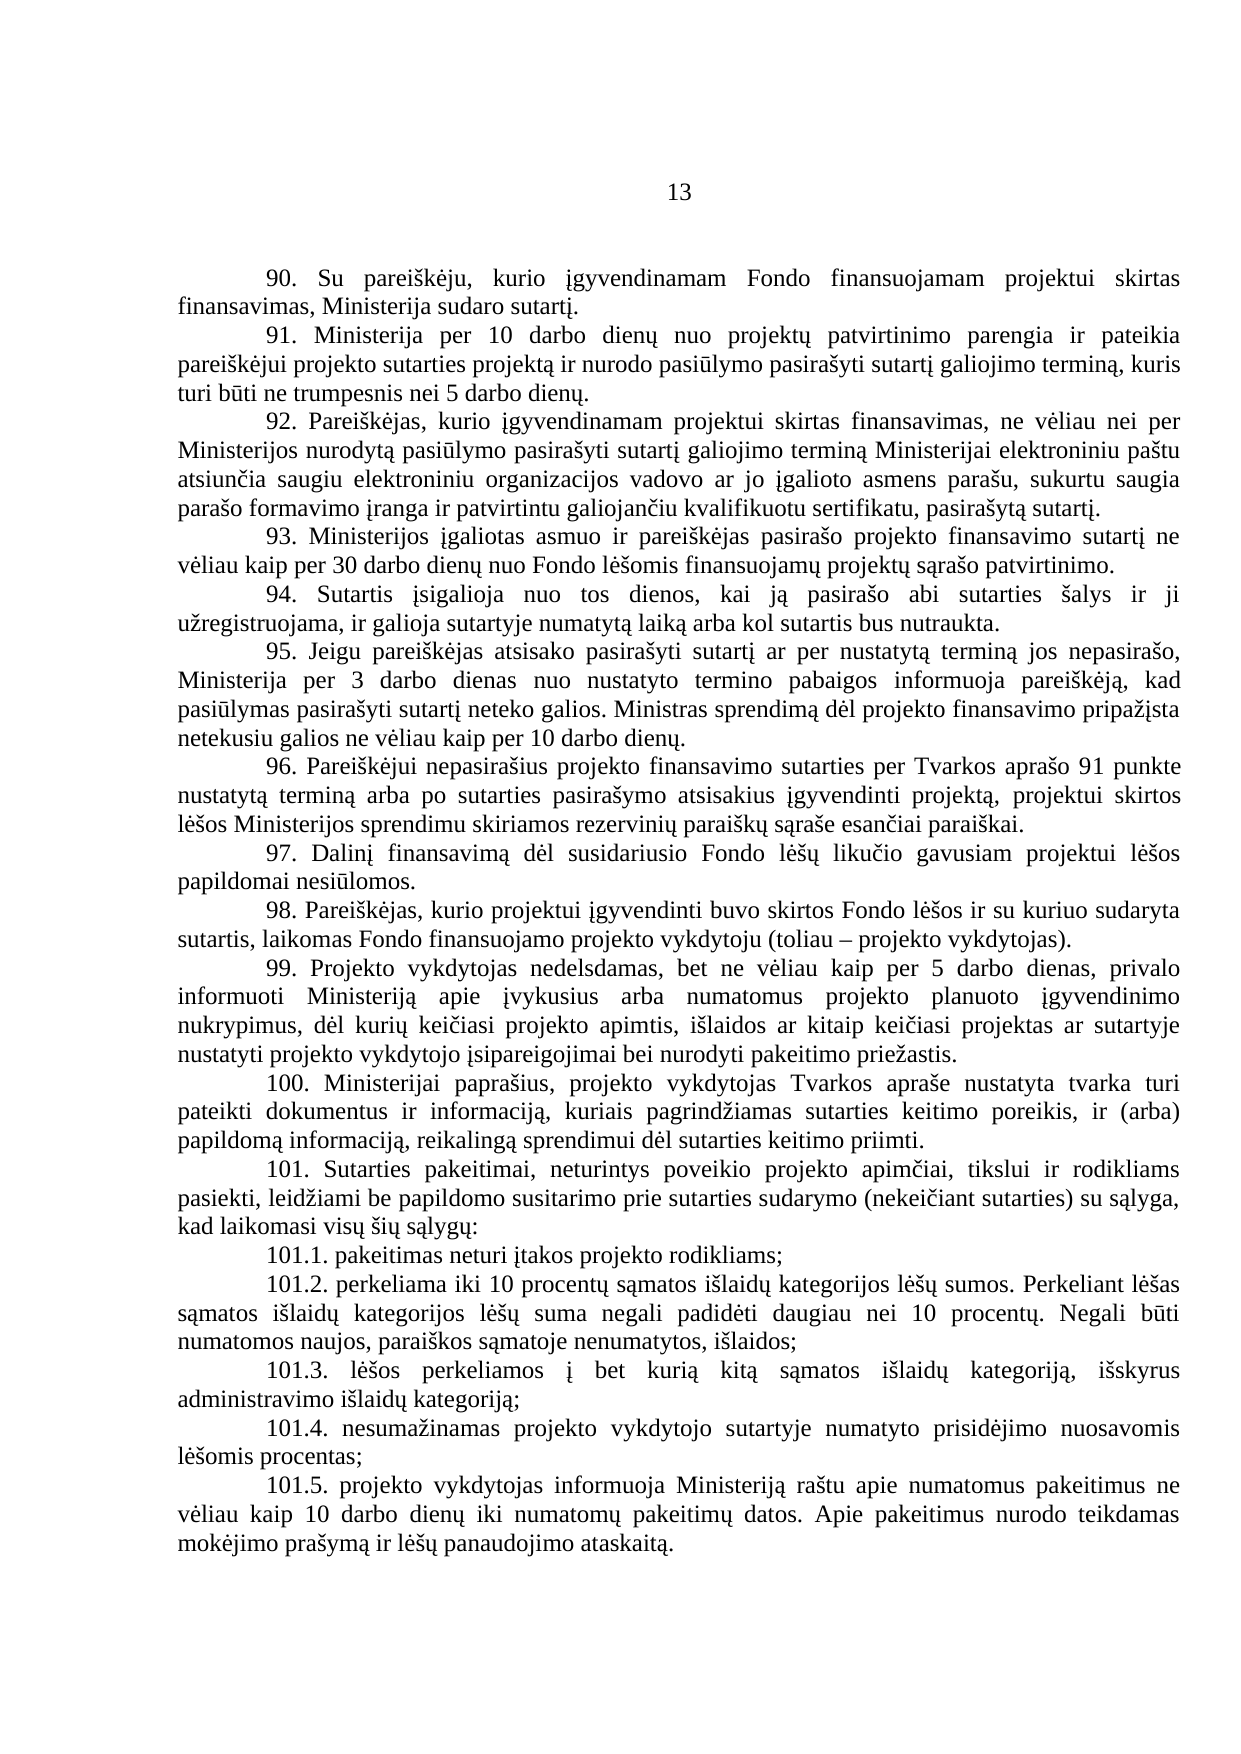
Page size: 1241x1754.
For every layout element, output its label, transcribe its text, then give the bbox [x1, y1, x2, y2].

text 96. Pareiškėjui nepasirašius projekto finansavimo sutarties per Tvarkos aprašo 91 punkte nustatytą terminą arba po sutarties pasirašymo atsisakius įgyvendinti projektą, projektui skirtos lėšos Ministerijos sprendimu skiriamos rezervinių paraiškų sąraše esančiai paraiškai. [177, 751, 1181, 838]
text 90. Su pareiškėju, kurio įgyvendinamam Fondo finansuojamam projektui skirtas finansavimas, Ministerija sudaro sutartį. [177, 263, 1181, 320]
text 101.4. nesumažinamas projekto vykdytojo sutartyje numatyto prisidėjimo nuosavomis lėšomis procentas; [177, 1413, 1181, 1470]
text 100. Ministerijai paprašius, projekto vykdytojas Tvarkos apraše nustatyta tvarka turi pateikti dokumentus ir informaciją, kuriais pagrindžiamas sutarties keitimo poreikis, ir (arba) papildomą informaciją, reikalingą sprendimui dėl sutarties keitimo priimti. [177, 1068, 1181, 1154]
text 101.2. perkeliama iki 10 procentų sąmatos išlaidų kategorijos lėšų sumos. Perkeliant lėšas sąmatos išlaidų kategorijos lėšų suma negali padidėti daugiau nei 10 procentų. Negali būti numatomos naujos, paraiškos sąmatoje nenumatytos, išlaidos; [177, 1269, 1181, 1355]
text 91. Ministerija per 10 darbo dienų nuo projektų patvirtinimo parengia ir pateikia pareiškėjui projekto sutarties projektą ir nurodo pasiūlymo pasirašyti sutartį galiojimo terminą, kuris turi būti ne trumpesnis nei 5 darbo dienų. [177, 320, 1181, 406]
text 101.3. lėšos perkeliamos į bet kurią kitą sąmatos išlaidų kategoriją, išskyrus administravimo išlaidų kategoriją; [177, 1355, 1181, 1413]
text 98. Pareiškėjas, kurio projektui įgyvendinti buvo skirtos Fondo lėšos ir su kuriuo sudaryta sutartis, laikomas Fondo finansuojamo projekto vykdytoju (toliau – projekto vykdytojas). [177, 895, 1181, 953]
text 97. Dalinį finansavimą dėl susidariusio Fondo lėšų likučio gavusiam projektui lėšos papildomai nesiūlomos. [177, 838, 1181, 895]
text 101.1. pakeitimas neturi įtakos projekto rodikliams; [177, 1240, 1181, 1269]
text 94. Sutartis įsigalioja nuo tos dienos, kai ją pasirašo abi sutarties šalys ir ji užregistruojama, ir galioja sutartyje numatytą laiką arba kol sutartis bus nutraukta. [177, 579, 1181, 636]
text 99. Projekto vykdytojas nedelsdamas, bet ne vėliau kaip per 5 darbo dienas, privalo informuoti Ministeriją apie įvykusius arba numatomus projekto planuoto įgyvendinimo nukrypimus, dėl kurių keičiasi projekto apimtis, išlaidos ar kitaip keičiasi projektas ar sutartyje nustatyti projekto vykdytojo įsipareigojimai bei nurodyti pakeitimo priežastis. [177, 953, 1181, 1068]
text 93. Ministerijos įgaliotas asmuo ir pareiškėjas pasirašo projekto finansavimo sutartį ne vėliau kaip per 30 darbo dienų nuo Fondo lėšomis finansuojamų projektų sąrašo patvirtinimo. [177, 521, 1181, 579]
text 95. Jeigu pareiškėjas atsisako pasirašyti sutartį ar per nustatytą terminą jos nepasirašo, Ministerija per 3 darbo dienas nuo nustatyto termino pabaigos informuoja pareiškėją, kad pasiūlymas pasirašyti sutartį neteko galios. Ministras sprendimą dėl projekto finansavimo pripažįsta netekusiu galios ne vėliau kaip per 10 darbo dienų. [177, 636, 1181, 751]
text 92. Pareiškėjas, kurio įgyvendinamam projektui skirtas finansavimas, ne vėliau nei per Ministerijos nurodytą pasiūlymo pasirašyti sutartį galiojimo terminą Ministerijai elektroniniu paštu atsiunčia saugiu elektroniniu organizacijos vadovo ar jo įgalioto asmens parašu, sukurtu saugia parašo formavimo įranga ir patvirtintu galiojančiu kvalifikuotu sertifikatu, pasirašytą sutartį. [177, 406, 1181, 521]
text 101.5. projekto vykdytojas informuoja Ministeriją raštu apie numatomus pakeitimus ne vėliau kaip 10 darbo dienų iki numatomų pakeitimų datos. Apie pakeitimus nurodo teikdamas mokėjimo prašymą ir lėšų panaudojimo ataskaitą. [177, 1470, 1181, 1556]
text 101. Sutarties pakeitimai, neturintys poveikio projekto apimčiai, tikslui ir rodikliams pasiekti, leidžiami be papildomo susitarimo prie sutarties sudarymo (nekeičiant sutarties) su sąlyga, kad laikomasi visų šių sąlygų: [177, 1154, 1181, 1240]
